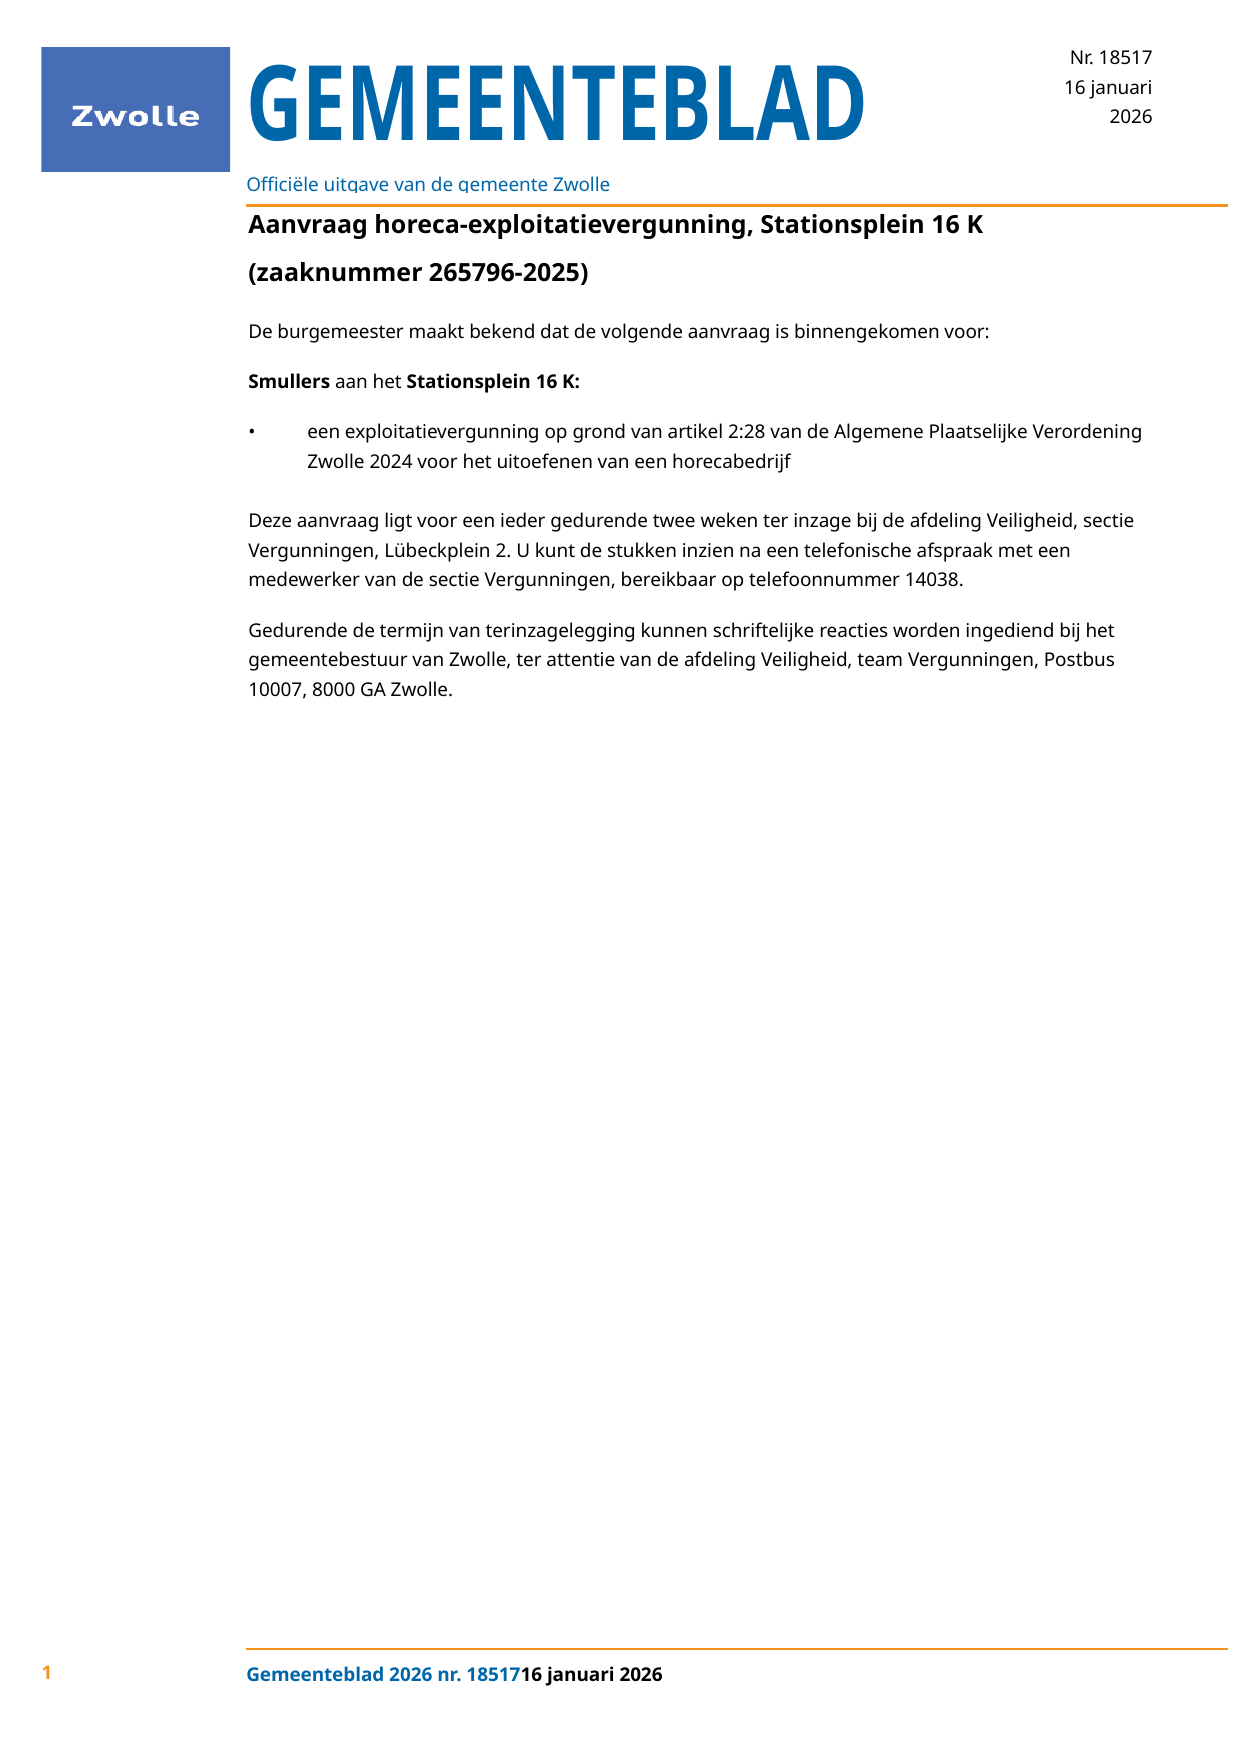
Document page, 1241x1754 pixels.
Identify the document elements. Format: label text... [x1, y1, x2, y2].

picture [41, 47, 231, 172]
text Smullers aan het Stationsplein 16 K: [248, 368, 1152, 394]
text De burgemeester maakt bekend dat de volgende aanvraag is binnengekomen voor: [248, 318, 1152, 344]
text Aanvraag horeca-exploitatievergunning, Stationsplein 16 K (zaaknummer 265796-2025) [248, 207, 1152, 288]
text Deze aanvraag ligt voor een ieder gedurende twee weken ter inzage bij de afdeling Veiligheid, sectie Vergunningen, Lübeckplein 2. U kunt de stukken inzien na een telefonische afspraak met een medewerker van de sectie Vergunningen, bereikbaar op telefoonnummer 14038. [248, 507, 1152, 592]
list een exploitatievergunning op grond van artikel 2:28 van de Algemene Plaatselijke Verordening Zwolle 2024 voor het uitoefenen van een horecabedrijf [248, 419, 1152, 474]
text Gedurende de termijn van terinzagelegging kunnen schriftelijke reacties worden ingediend bij het gemeentebestuur van Zwolle, ter attentie van de afdeling Veiligheid, team Vergunningen, Postbus 10007, 8000 GA Zwolle. [248, 617, 1152, 702]
